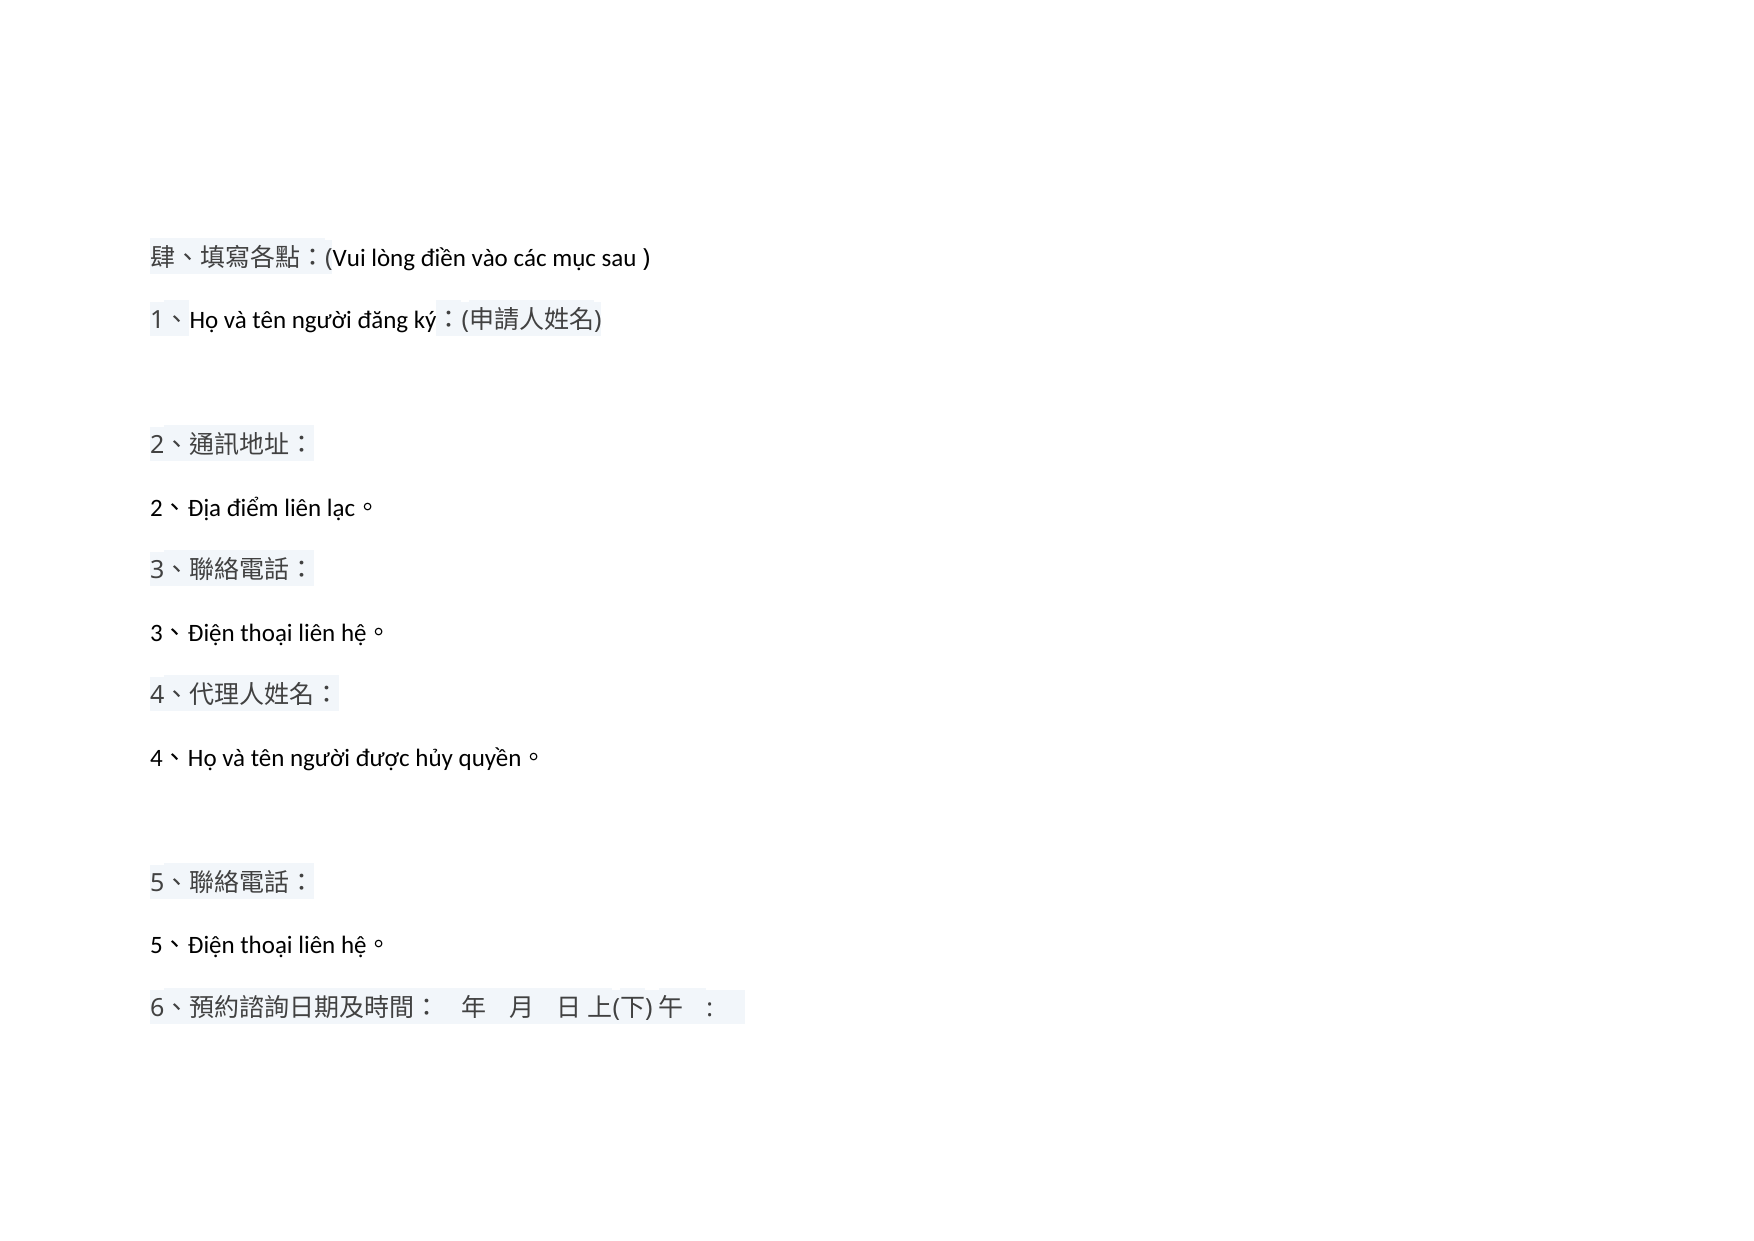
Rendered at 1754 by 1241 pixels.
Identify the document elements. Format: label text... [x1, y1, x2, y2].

text 3、聯絡電話： [150, 526, 1604, 589]
text 5、Điện thoại liên hệ。 [150, 901, 1604, 964]
text 2、通訊地址： [150, 401, 1604, 464]
text 6、預約諮詢日期及時間： 年 月 日 上(下) 午 : [150, 964, 1604, 1026]
text 5、聯絡電話： [150, 839, 1604, 901]
text 肆、填寫各點：(Vui lòng điền vào các mục sau ) [150, 214, 1604, 276]
text 4、Họ và tên người được hủy quyền。 [150, 714, 1604, 776]
text 3、Điện thoại liên hệ。 [150, 589, 1604, 651]
text 1、Họ và tên người đăng ký：(申請人姓名) [150, 276, 1604, 339]
text 4、代理人姓名： [150, 651, 1604, 714]
text 2、Địa điểm liên lạc。 [150, 464, 1604, 526]
